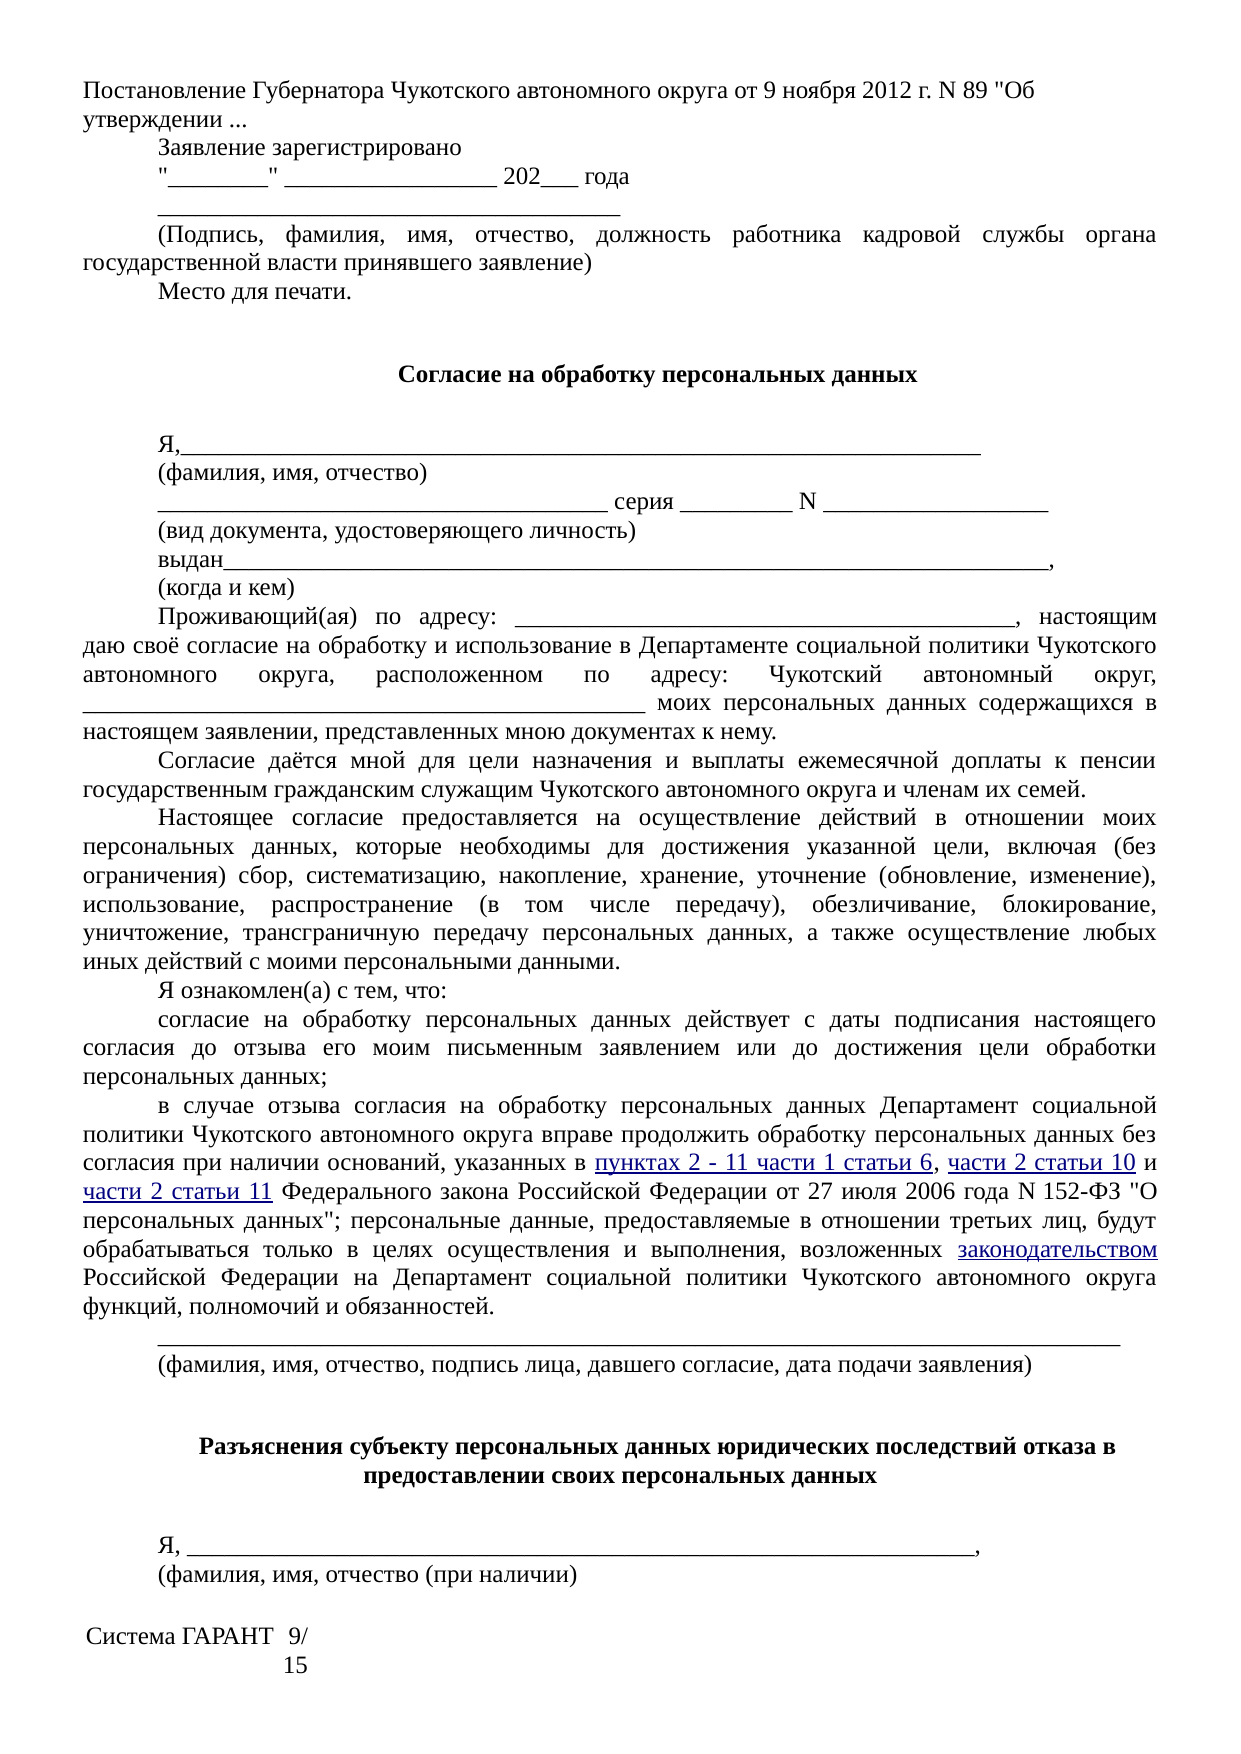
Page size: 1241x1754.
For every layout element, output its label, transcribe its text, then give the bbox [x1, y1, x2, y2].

text (фамилия, имя, отчество (при наличии) [83, 1559, 1157, 1587]
text Заявление зарегистрировано [83, 132, 1157, 161]
text (фамилия, имя, отчество, подпись лица, давшего согласие, дата подачи заявления) [83, 1349, 1157, 1377]
text Настоящее согласие предоставляется на осуществление действий в отношении моих персональных данных, которые необходимы для достижения указанной цели, включая (без ограничения) сбор, систематизацию, накопление, хранение, уточнение (обновление, изменение), использование, распространение (в том числе передачу), обезличивание, блокирование, уничтожение, трансграничную передачу персональных данных, а также осуществление любых иных действий с моими персональными данными. [83, 802, 1157, 975]
text Согласие даётся мной для цели назначения и выплаты ежемесячной доплаты к пенсии государственным гражданским служащим Чукотского автономного округа и членам их семей. [83, 745, 1157, 802]
text согласие на обработку персональных данных действует с даты подписания настоящего согласия до отзыва его моим письменным заявлением или до достижения цели обработки персональных данных; [83, 1004, 1157, 1090]
text (вид документа, удостоверяющего личность) [83, 515, 1157, 544]
text (когда и кем) [83, 572, 1157, 601]
text Я,________________________________________________________________ [83, 429, 1157, 457]
text Проживающий(ая) по адресу: ________________________________________, настоящим даю своё согласие на обработку и использование в Департаменте социальной политики Чукотского автономного округа, расположенном по адресу: Чукотский автономный округ, _____________________________________________ моих персональных данных содержащихся в настоящем заявлении, представленных мною документах к нему. [83, 601, 1157, 745]
subtitle Разъяснения субъекту персональных данных юридических последствий отказа в предоставлении своих персональных данных [83, 1431, 1157, 1489]
text Я ознакомлен(а) с тем, что: [83, 975, 1157, 1004]
text _____________________________________ [83, 190, 1157, 219]
text ____________________________________ серия _________ N __________________ [83, 486, 1157, 515]
subtitle Согласие на обработку персональных данных [83, 359, 1157, 387]
text в случае отзыва согласия на обработку персональных данных Департамент социальной политики Чукотского автономного округа вправе продолжить обработку персональных данных без согласия при наличии оснований, указанных в пунктах 2 - 11 части 1 статьи 6, части 2 статьи 10 и части 2 статьи 11 Федерального закона Российской Федерации от 27 июля 2006 года N 152-ФЗ "О персональных данных"; персональные данные, предоставляемые в отношении третьих лиц, будут обрабатываться только в целях осуществления и выполнения, возложенных законодательством Российской Федерации на Департамент социальной политики Чукотского автономного округа функций, полномочий и обязанностей. [83, 1090, 1157, 1320]
text (Подпись, фамилия, имя, отчество, должность работника кадровой службы органа государственной власти принявшего заявление) [83, 219, 1157, 276]
text "________" _________________ 202___ года [83, 161, 1157, 190]
text _____________________________________________________________________________ [83, 1320, 1157, 1349]
text (фамилия, имя, отчество) [83, 457, 1157, 486]
text Я, _______________________________________________________________, [83, 1530, 1157, 1559]
text Место для печати. [83, 276, 1157, 305]
text выдан__________________________________________________________________, [83, 544, 1157, 572]
